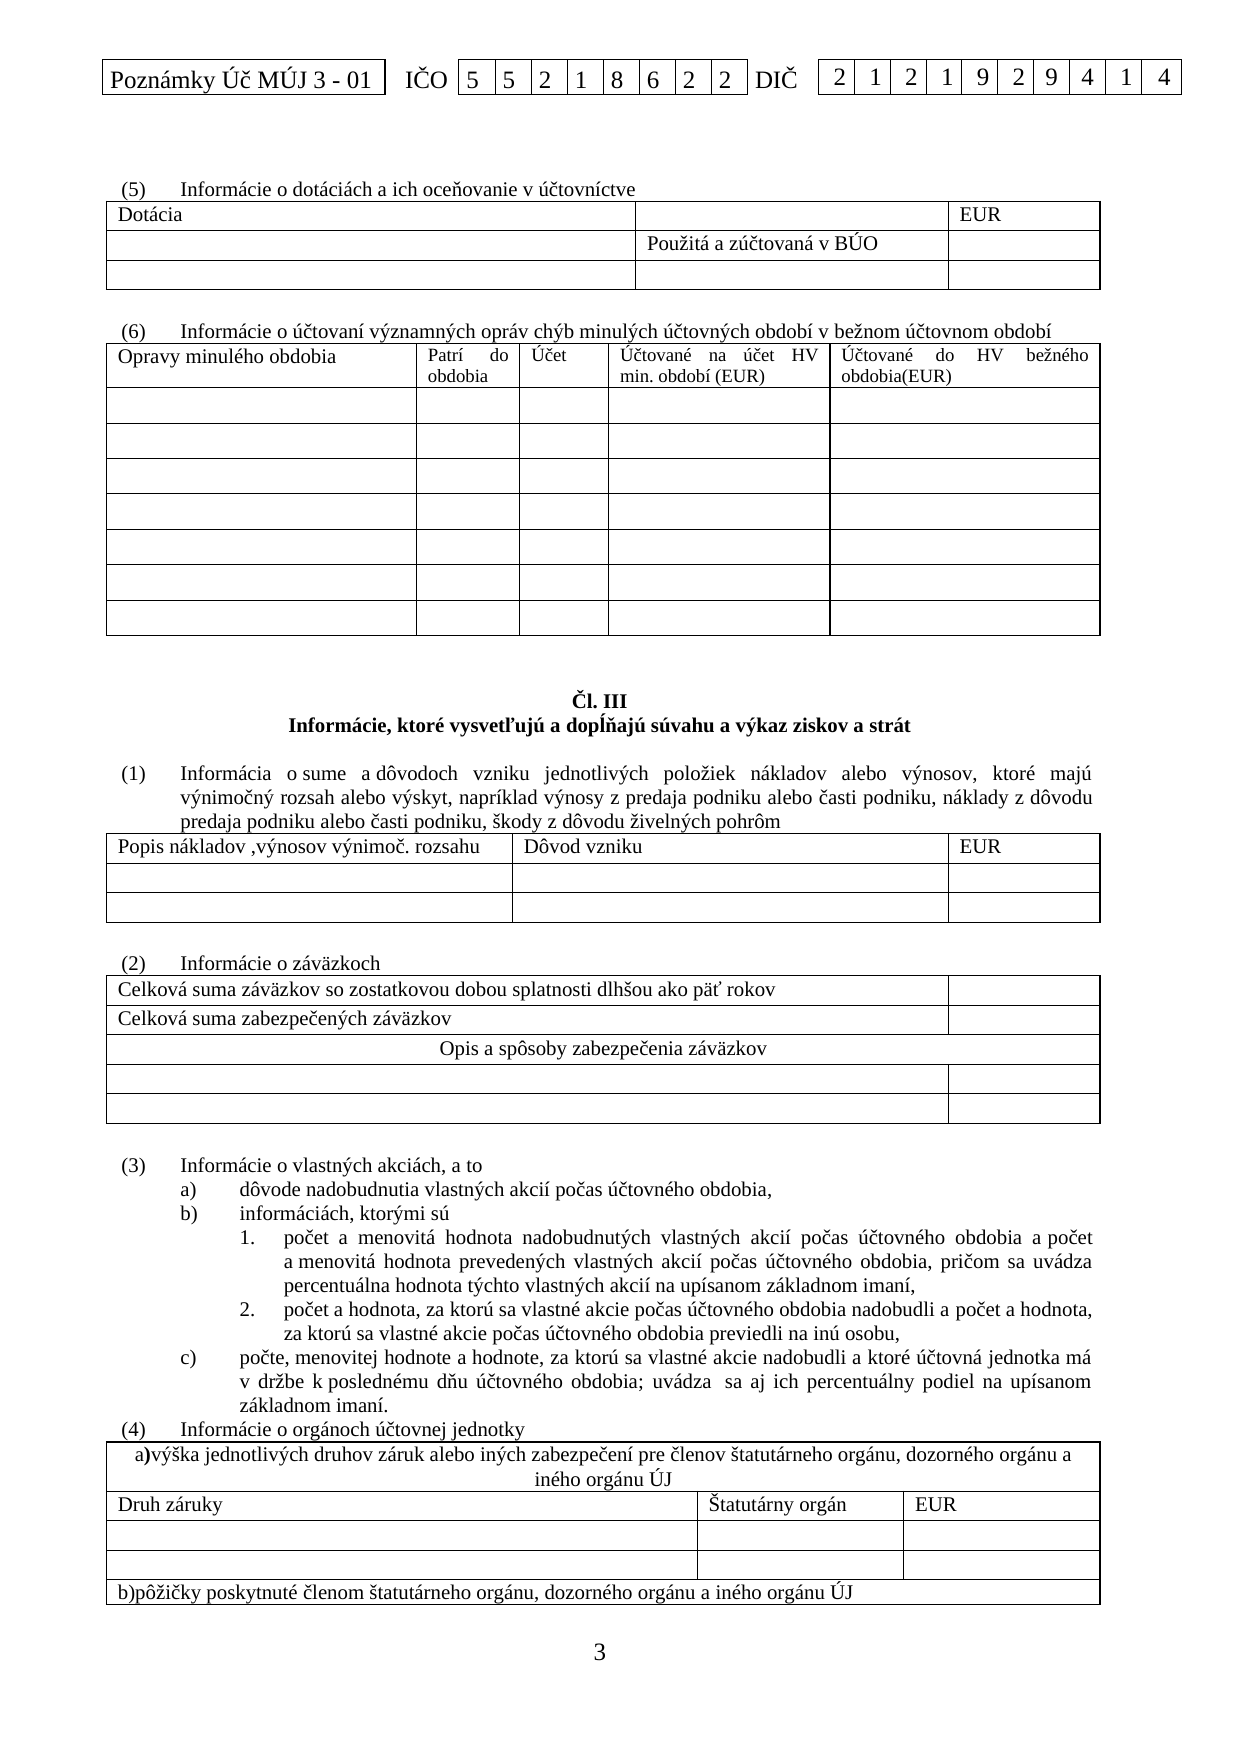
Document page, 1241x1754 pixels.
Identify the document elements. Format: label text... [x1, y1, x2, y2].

table_cell [417, 565, 519, 599]
table_cell [698, 1521, 903, 1549]
table_cell [107, 565, 416, 599]
table_cell [107, 388, 416, 422]
table_cell [636, 261, 948, 289]
table_cell [609, 424, 829, 458]
table_cell [107, 459, 416, 493]
table_cell [609, 565, 829, 599]
table_cell [417, 459, 519, 493]
table_cell [417, 424, 519, 458]
table_cell Druh záruky [107, 1492, 697, 1520]
table_cell [520, 424, 608, 458]
list počet a menovitá hodnota nadobudnutých vlastných akcií počas účtovného obdobia a počet a menovitá hodnota prevedených vlastných akcií počas účtovného obdobia, pričom sa uvádza percentuálna hodnota týchto vlastných akcií na upísanom základnom imaní, [239, 1225, 1092, 1297]
table_cell [520, 565, 608, 599]
table_cell [949, 1006, 1099, 1034]
table_header Dôvod vzniku [513, 834, 948, 863]
table_cell Celková suma zabezpečených záväzkov [107, 1006, 948, 1034]
list počet a hodnota, za ktorú sa vlastné akcie počas účtovného obdobia nadobudli a počet a hodnota, za ktorú sa vlastné akcie počas účtovného obdobia previedli na inú osobu, [239, 1297, 1092, 1345]
table_cell EUR [904, 1492, 1099, 1520]
table_header Opravy minulého obdobia [107, 344, 416, 387]
table_cell [904, 1551, 1099, 1579]
table_cell [520, 601, 608, 635]
text Čl. III [106, 689, 1092, 713]
table_cell [904, 1521, 1099, 1549]
table_cell [609, 601, 829, 635]
table_cell [609, 530, 829, 564]
list dôvode nadobudnutia vlastných akcií počas účtovného obdobia, [180, 1177, 1092, 1201]
table_cell [609, 494, 829, 529]
table_header Účtované na účet HV min. období (EUR) [609, 344, 829, 387]
table_header a)výška jednotlivých druhov záruk alebo iných zabezpečení pre členov štatutárneho orgánu, dozorného orgánu a iného orgánu ÚJ [107, 1443, 1099, 1491]
table_cell Štatutárny orgán [698, 1492, 903, 1520]
table_cell [107, 530, 416, 564]
list Informácie o orgánoch účtovnej jednotky [121, 1417, 1092, 1441]
table_cell [520, 494, 608, 529]
table_header [636, 202, 948, 230]
table_cell [831, 459, 1099, 493]
table_header Účet [520, 344, 608, 387]
list Informácie o vlastných akciách, a to [121, 1153, 1092, 1177]
table_cell [609, 459, 829, 493]
table_cell [520, 530, 608, 564]
table_header Celková suma záväzkov so zostatkovou dobou splatnosti dlhšou ako päť rokov [107, 976, 948, 1005]
table_cell Použitá a zúčtovaná v BÚO [636, 231, 948, 259]
table_header EUR [949, 834, 1099, 863]
table_cell [831, 601, 1099, 635]
table_cell [107, 893, 512, 922]
table_cell [949, 1065, 1099, 1093]
text Informácie, ktoré vysvetľujú a dopĺňajú súvahu a výkaz ziskov a strát [106, 713, 1092, 737]
table_header [949, 976, 1099, 1005]
table_cell [107, 864, 512, 892]
table_cell [107, 231, 635, 259]
table_cell [107, 261, 635, 289]
table_cell [831, 388, 1099, 422]
list Informácie o dotáciách a ich oceňovanie v účtovníctve [121, 176, 1092, 201]
list informáciách, ktorými sú [180, 1201, 1092, 1225]
table_cell [107, 601, 416, 635]
table_cell [107, 424, 416, 458]
table_cell [609, 388, 829, 422]
table_cell [949, 261, 1099, 289]
table_cell [949, 231, 1099, 259]
table_header Dotácia [107, 202, 635, 230]
list Informácie o záväzkoch [121, 951, 1092, 975]
list Informácie o účtovaní významných opráv chýb minulých účtovných období v bežnom účtovnom období [121, 319, 1092, 343]
table_header Patrí do obdobia [417, 344, 519, 387]
table_cell [831, 494, 1099, 529]
table_cell [417, 530, 519, 564]
table_cell [107, 1551, 697, 1579]
table_header Účtované do HV bežného obdobia(EUR) [831, 344, 1099, 387]
table_cell [513, 864, 948, 892]
table_cell [417, 388, 519, 422]
table_cell [698, 1551, 903, 1579]
table_cell [520, 459, 608, 493]
table_cell [513, 893, 948, 922]
table_header Popis nákladov ,výnosov výnimoč. rozsahu [107, 834, 512, 863]
table_cell [949, 1094, 1099, 1123]
table_cell [107, 1065, 948, 1093]
table_cell [831, 565, 1099, 599]
table_cell [417, 601, 519, 635]
list Informácia o sume a dôvodoch vzniku jednotlivých položiek nákladov alebo výnosov, ktoré majú výnimočný rozsah alebo výskyt, napríklad výnosy z predaja podniku alebo časti podniku, náklady z dôvodu predaja podniku alebo časti podniku, škody z dôvodu živelných pohrôm [121, 761, 1092, 833]
table_cell [949, 864, 1099, 892]
table_cell [949, 893, 1099, 922]
table_cell Opis a spôsoby zabezpečenia záväzkov [107, 1035, 1099, 1064]
table_cell [831, 530, 1099, 564]
table_cell [520, 388, 608, 422]
table_cell b)pôžičky poskytnuté členom štatutárneho orgánu, dozorného orgánu a iného orgánu ÚJ [107, 1580, 1099, 1604]
table_header EUR [949, 202, 1099, 230]
table_cell [107, 1094, 948, 1123]
table_cell [107, 494, 416, 529]
table_cell [417, 494, 519, 529]
table_cell [831, 424, 1099, 458]
table_cell [107, 1521, 697, 1549]
list počte, menovitej hodnote a hodnote, za ktorú sa vlastné akcie nadobudli a ktoré účtovná jednotka má v držbe k poslednému dňu účtovného obdobia; uvádza sa aj ich percentuálny podiel na upísanom základnom imaní. [180, 1345, 1092, 1417]
